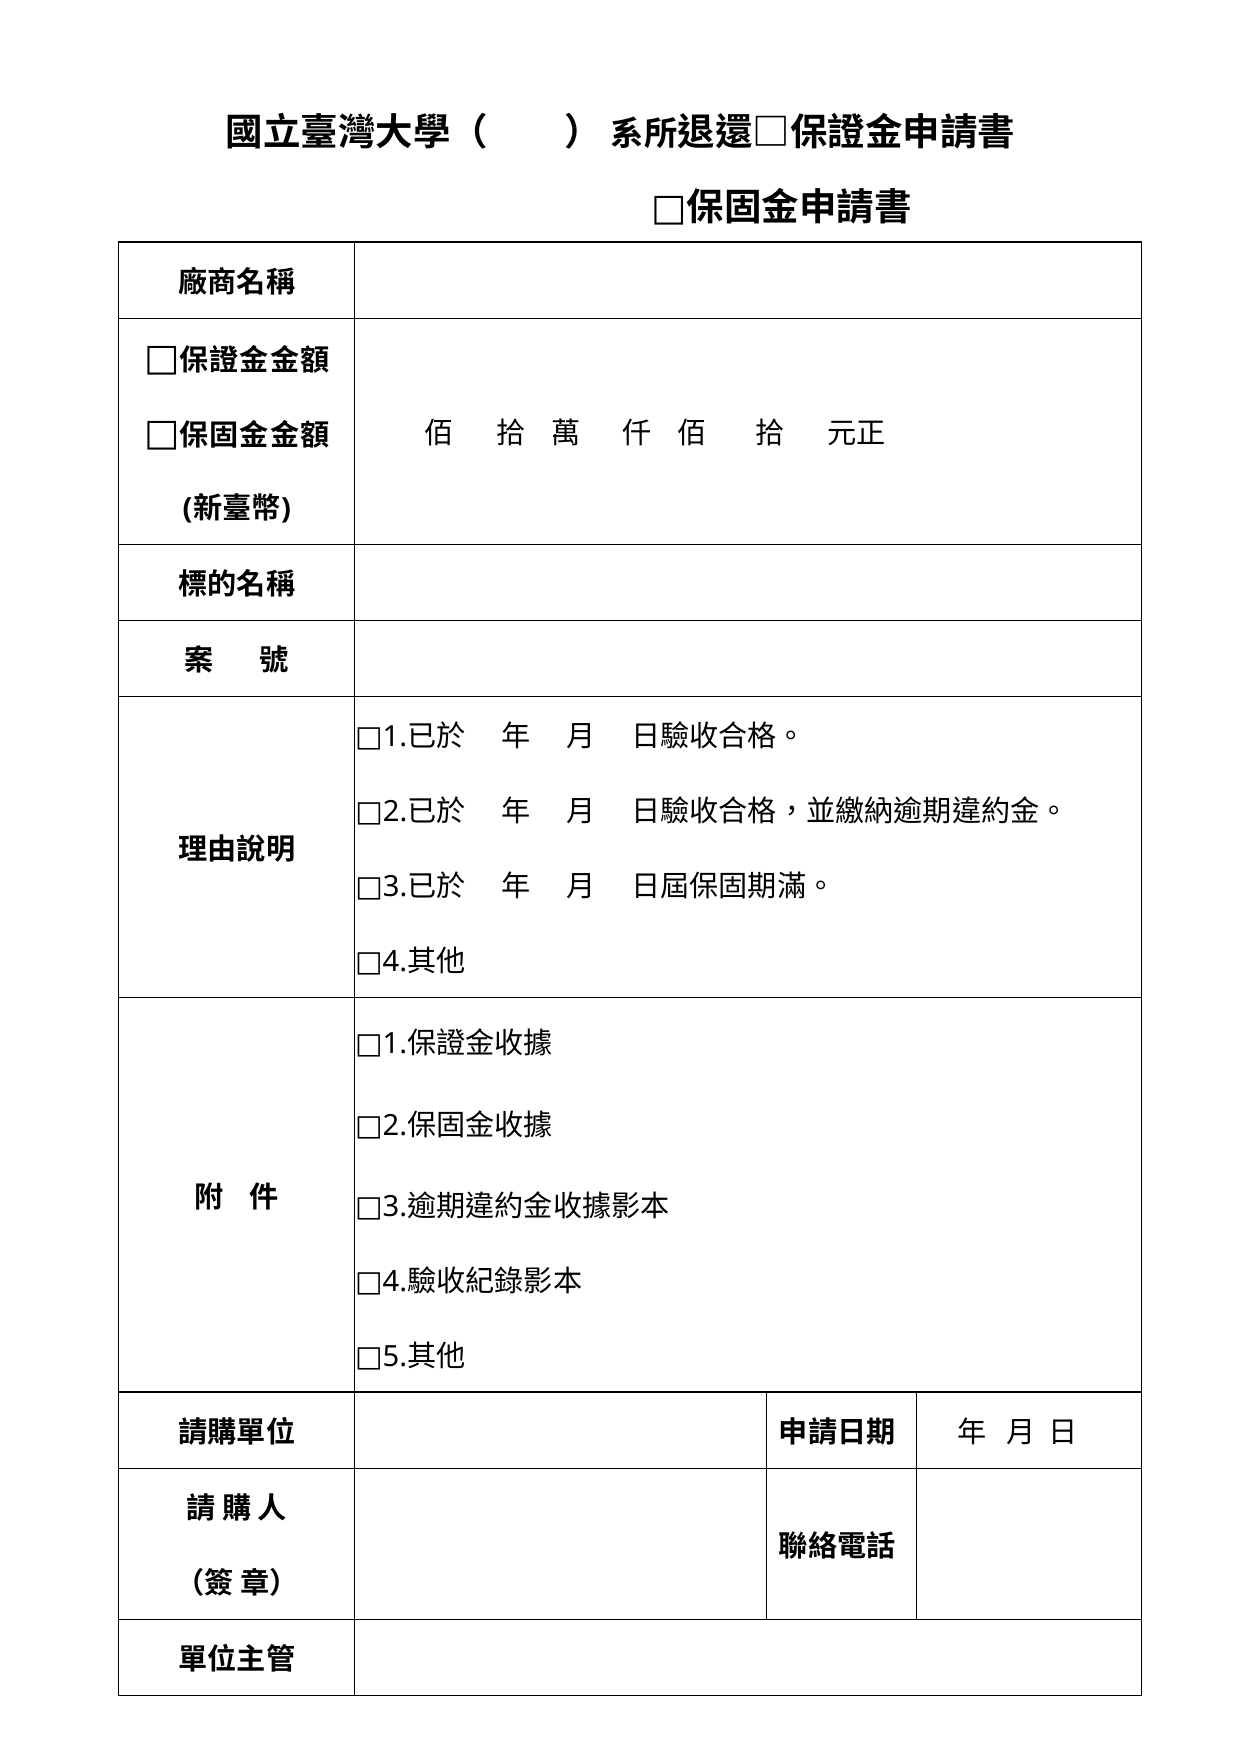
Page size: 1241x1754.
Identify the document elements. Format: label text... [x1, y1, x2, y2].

table_cell 聯絡電話 [767, 1469, 916, 1618]
table_header [355, 243, 1141, 317]
table_cell [355, 1393, 766, 1467]
table_cell [355, 1469, 766, 1618]
table_cell 單位主管 [119, 1620, 354, 1694]
table_cell 請購單位 [119, 1393, 354, 1467]
table_cell 理由說明 [119, 697, 354, 997]
text 國立臺灣大學（ ） 系所退還□保證金申請書 [118, 91, 1122, 166]
table_cell □保證金金額 □保固金金額 (新臺幣) [119, 319, 354, 543]
table_cell [355, 621, 1141, 696]
table_cell 標的名稱 [119, 545, 354, 619]
table_cell [917, 1469, 1141, 1618]
table_cell 請 購 人 （簽 章） [119, 1469, 354, 1618]
table_cell [355, 545, 1141, 619]
table_cell □1.已於 年 月 日驗收合格。 □2.已於 年 月 日驗收合格，並繳納逾期違約金。 □3.已於 年 月 日屆保固期滿。 □4.其他 [355, 697, 1141, 997]
table_cell 案 號 [119, 621, 354, 696]
table_cell [355, 1620, 1141, 1694]
text □保固金申請書 [118, 166, 1122, 241]
table_cell 申請日期 [767, 1393, 916, 1467]
table_cell 附 件 [119, 998, 354, 1391]
table_header 廠商名稱 [119, 243, 354, 317]
table_cell 佰 拾 萬 仟 佰 拾 元正 [355, 319, 1141, 543]
table_cell 年 月 日 [917, 1393, 1141, 1467]
table_cell □1.保證金收據 □2.保固金收據 □3.逾期違約金收據影本 □4.驗收紀錄影本 □5.其他 [355, 998, 1141, 1391]
